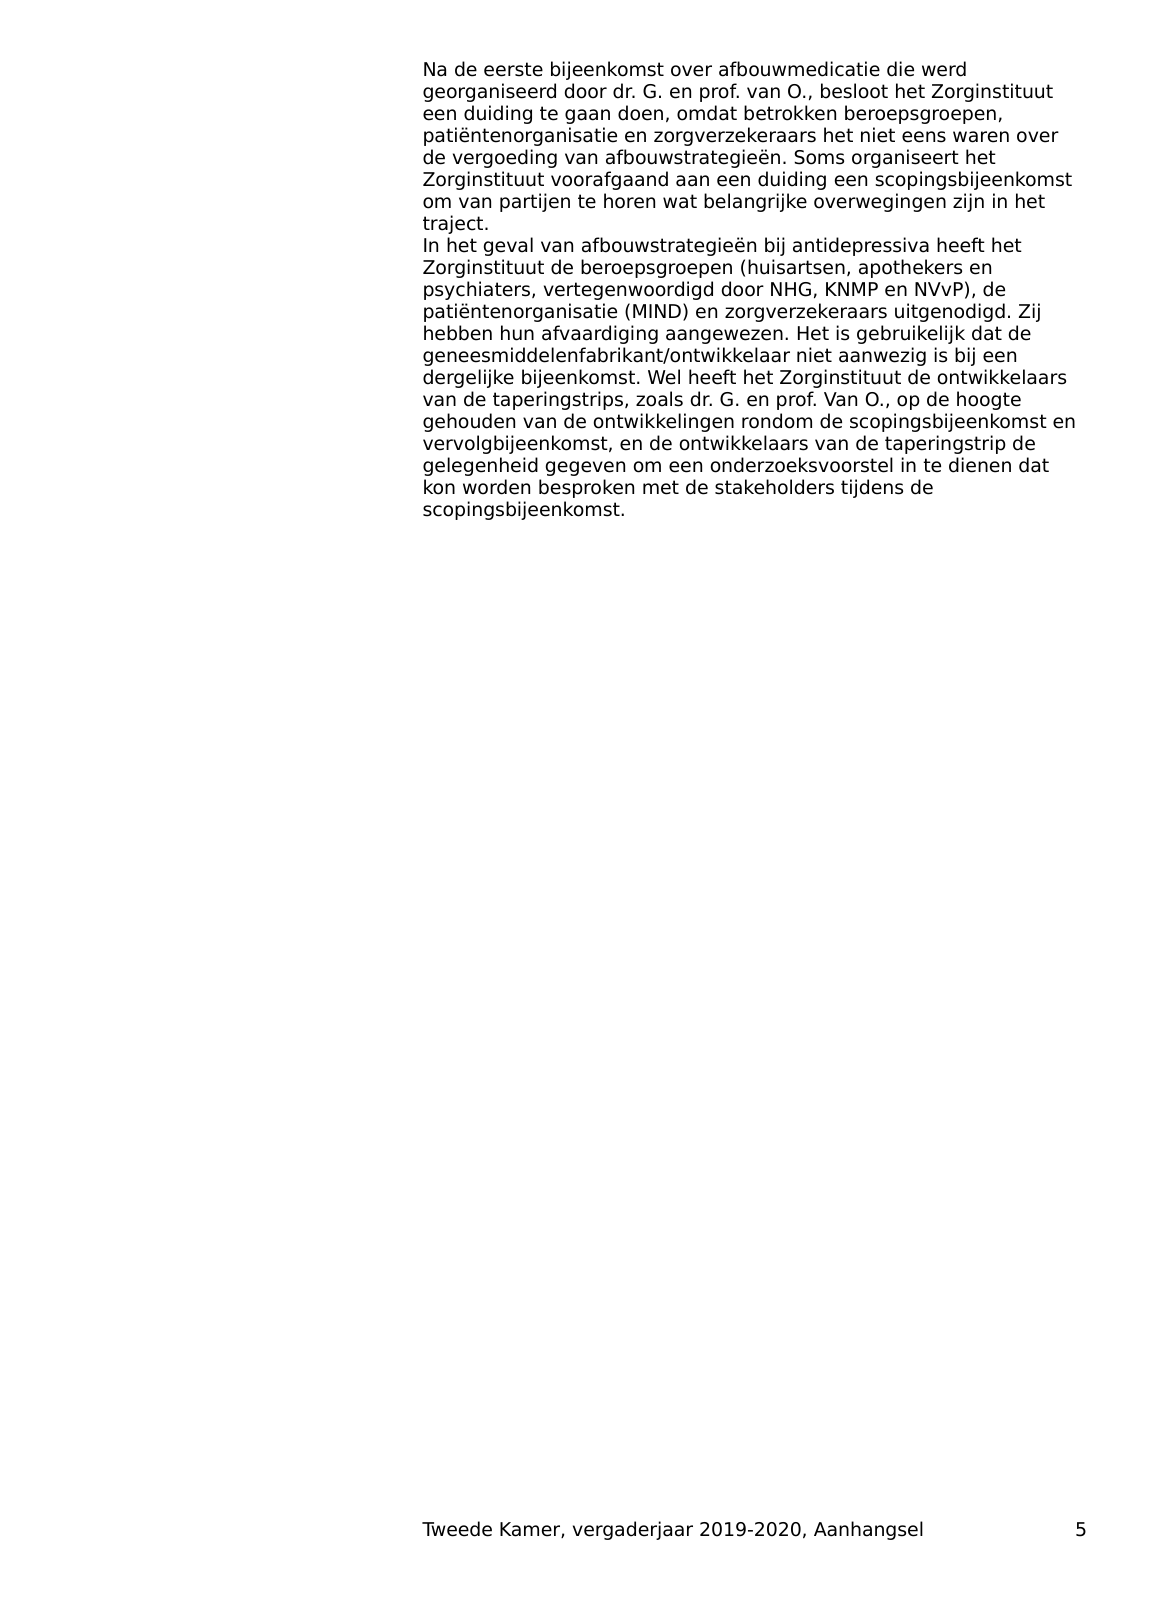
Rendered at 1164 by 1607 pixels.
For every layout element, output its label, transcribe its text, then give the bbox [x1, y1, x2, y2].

text In het geval van afbouwstrategieën bij antidepressiva heeft het Zorginstituut de beroepsgroepen (huisartsen, apothekers en psychiaters, vertegenwoordigd door NHG, KNMP en NVvP), de patiëntenorganisatie (MIND) en zorgverzekeraars uitgenodigd. Zij hebben hun afvaardiging aangewezen. Het is gebruikelijk dat de geneesmiddelenfabrikant/ontwikkelaar niet aanwezig is bij een dergelijke bijeenkomst. Wel heeft het Zorginstituut de ontwikkelaars van de taperingstrips, zoals dr. G. en prof. Van O., op de hoogte gehouden van de ontwikkelingen rondom de scopingsbijeenkomst en vervolgbijeenkomst, en de ontwikkelaars van de taperingstrip de gelegenheid gegeven om een onderzoeksvoorstel in te dienen dat kon worden besproken met de stakeholders tijdens de scopingsbijeenkomst. [422, 235, 1087, 521]
text Na de eerste bijeenkomst over afbouwmedicatie die werd georganiseerd door dr. G. en prof. van O., besloot het Zorginstituut een duiding te gaan doen, omdat betrokken beroepsgroepen, patiëntenorganisatie en zorgverzekeraars het niet eens waren over de vergoeding van afbouwstrategieën. Soms organiseert het Zorginstituut voorafgaand aan een duiding een scopingsbijeenkomst om van partijen te horen wat belangrijke overwegingen zijn in het traject. [422, 59, 1087, 235]
